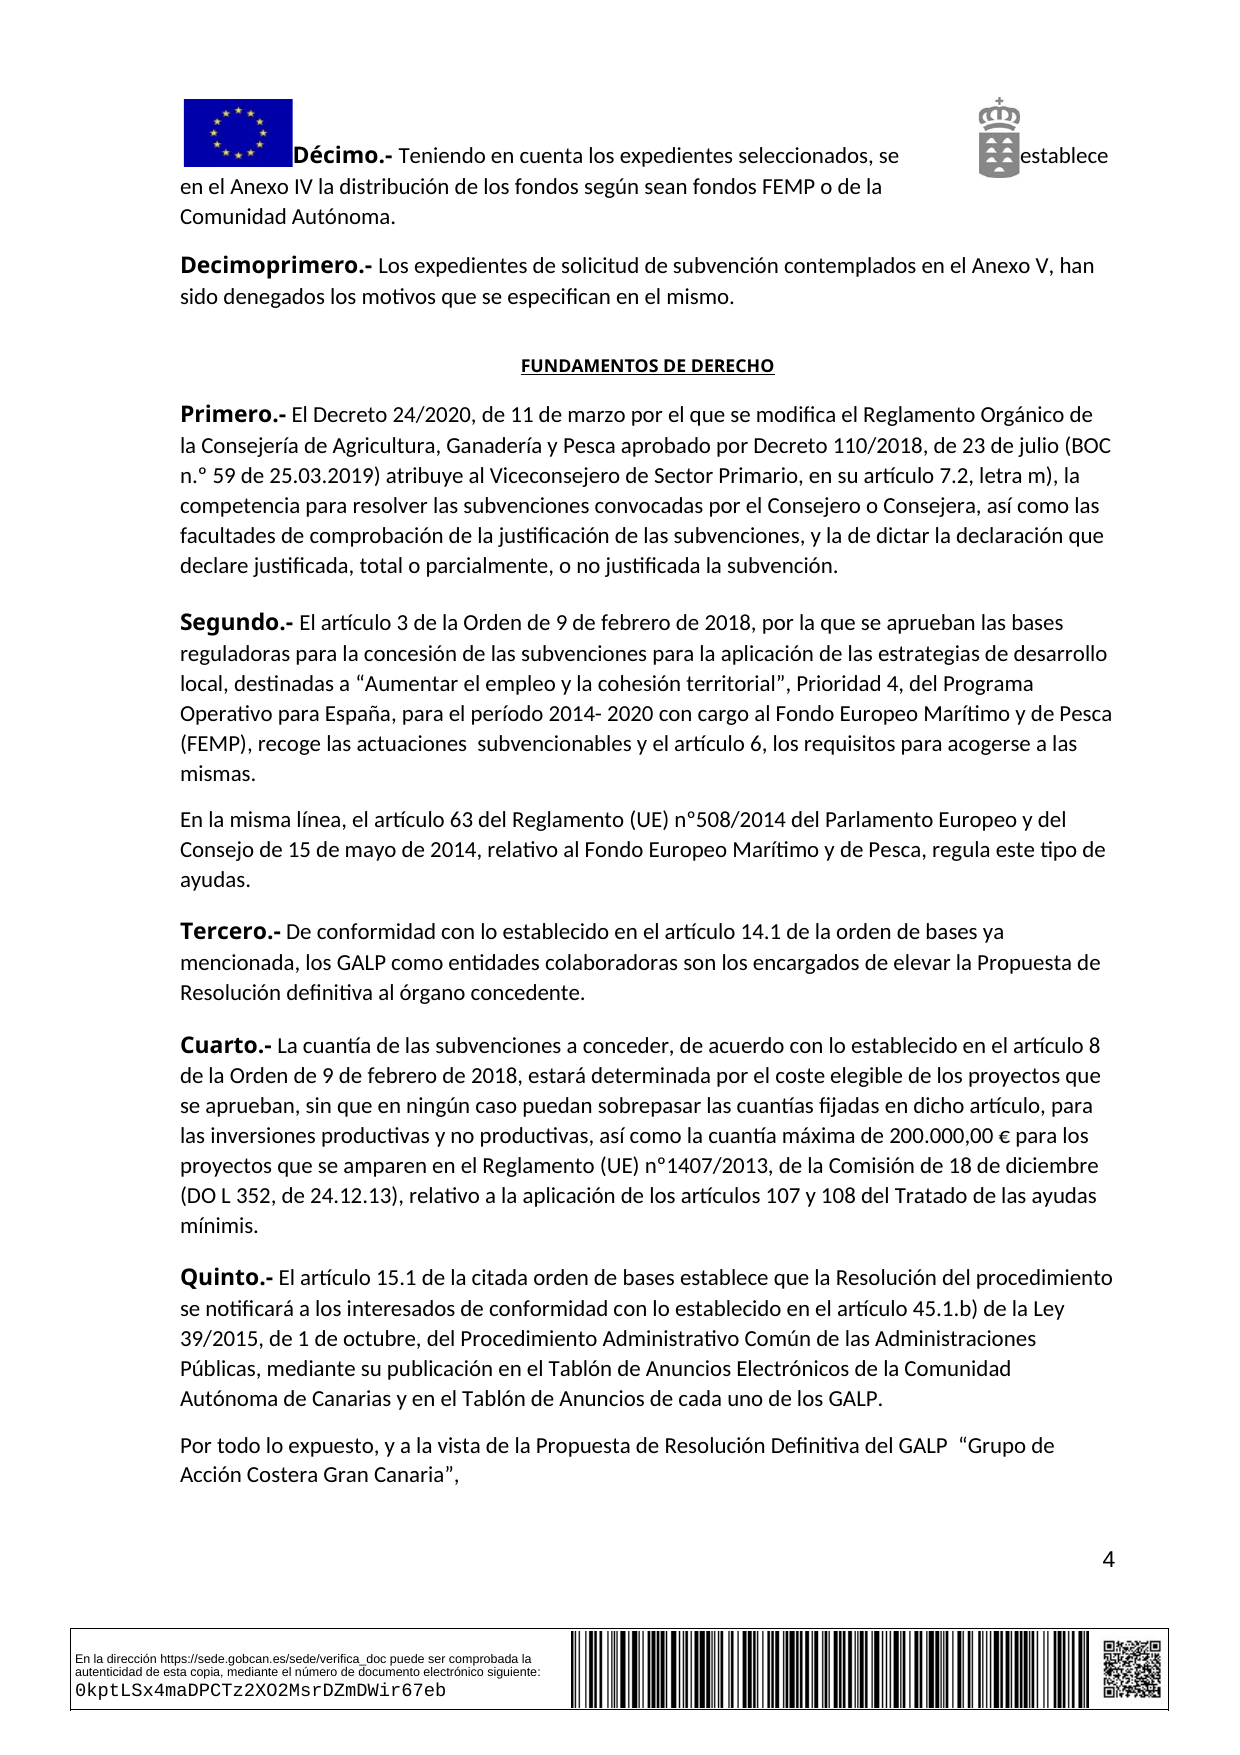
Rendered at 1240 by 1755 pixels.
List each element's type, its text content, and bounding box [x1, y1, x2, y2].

text Quinto.- El artículo 15.1 de la citada orden de bases establece que la Resolución del procedimiento se notificará a los interesados de conformidad con lo establecido en el artículo 45.1.b) de la Ley 39/2015, de 1 de octubre, del Procedimiento Administrativo Común de las Administraciones Públicas, mediante su publicación en el Tablón de Anuncios Electrónicos de la Comunidad Autónoma de Canarias y en el Tablón de Anuncios de cada uno de los GALP. [180, 1261, 1114, 1412]
text En la misma línea, el artículo 63 del Reglamento (UE) nº508/2014 del Parlamento Europeo y del Consejo de 15 de mayo de 2014, relativo al Fondo Europeo Marítimo y de Pesca, regula este tipo de ayudas. [180, 805, 1114, 893]
text Cuarto.- La cuantía de las subvenciones a conceder, de acuerdo con lo establecido en el artículo 8 de la Orden de 9 de febrero de 2018, estará determinada por el coste elegible de los proyectos que se aprueban, sin que en ningún caso puedan sobrepasar las cuantías fijadas en dicho artículo, para las inversiones productivas y no productivas, así como la cuantía máxima de 200.000,00 € para los proyectos que se amparen en el Reglamento (UE) nº1407/2013, de la Comisión de 18 de diciembre (DO L 352, de 24.12.13), relativo a la aplicación de los artículos 107 y 108 del Tratado de las ayudas mínimis. [180, 1028, 1114, 1239]
text Segundo.- El artículo 3 de la Orden de 9 de febrero de 2018, por la que se aprueban las bases reguladoras para la concesión de las subvenciones para la aplicación de las estrategias de desarrollo local, destinadas a “Aumentar el empleo y la cohesión territorial”, Prioridad 4, del Programa Operativo para España, para el período 2014- 2020 con cargo al Fondo Europeo Marítimo y de Pesca (FEMP), recoge las actuaciones subvencionables y el artículo 6, los requisitos para acogerse a las mismas. [180, 606, 1114, 787]
text Tercero.- De conformidad con lo establecido en el artículo 14.1 de la orden de bases ya mencionada, los GALP como entidades colaboradoras son los encargados de elevar la Propuesta de Resolución definitiva al órgano concedente. [180, 915, 1114, 1006]
text Décimo.- Teniendo en cuenta los expedientes seleccionados, se establece en el Anexo IV la distribución de los fondos según sean fondos FEMP o de la Comunidad Autónoma. [180, 139, 1114, 230]
text Por todo lo expuesto, y a la vista de la Propuesta de Resolución Definitiva del GALP “Grupo de Acción Costera Gran Canaria”, [180, 1431, 1114, 1489]
text Decimoprimero.- Los expedientes de solicitud de subvención contemplados en el Anexo V, han sido denegados los motivos que se especifican en el mismo. [180, 249, 1114, 310]
text Primero.- El Decreto 24/2020, de 11 de marzo por el que se modifica el Reglamento Orgánico de la Consejería de Agricultura, Ganadería y Pesca aprobado por Decreto 110/2018, de 23 de julio (BOC n.º 59 de 25.03.2019) atribuye al Viceconsejero de Sector Primario, en su artículo 7.2, letra m), la competencia para resolver las subvenciones convocadas por el Consejero o Consejera, así como las facultades de comprobación de la justificación de las subvenciones, y la de dictar la declaración que declare justificada, total o parcialmente, o no justificada la subvención. [180, 398, 1114, 579]
subtitle FUNDAMENTOS DE DERECHO [180, 353, 1114, 378]
